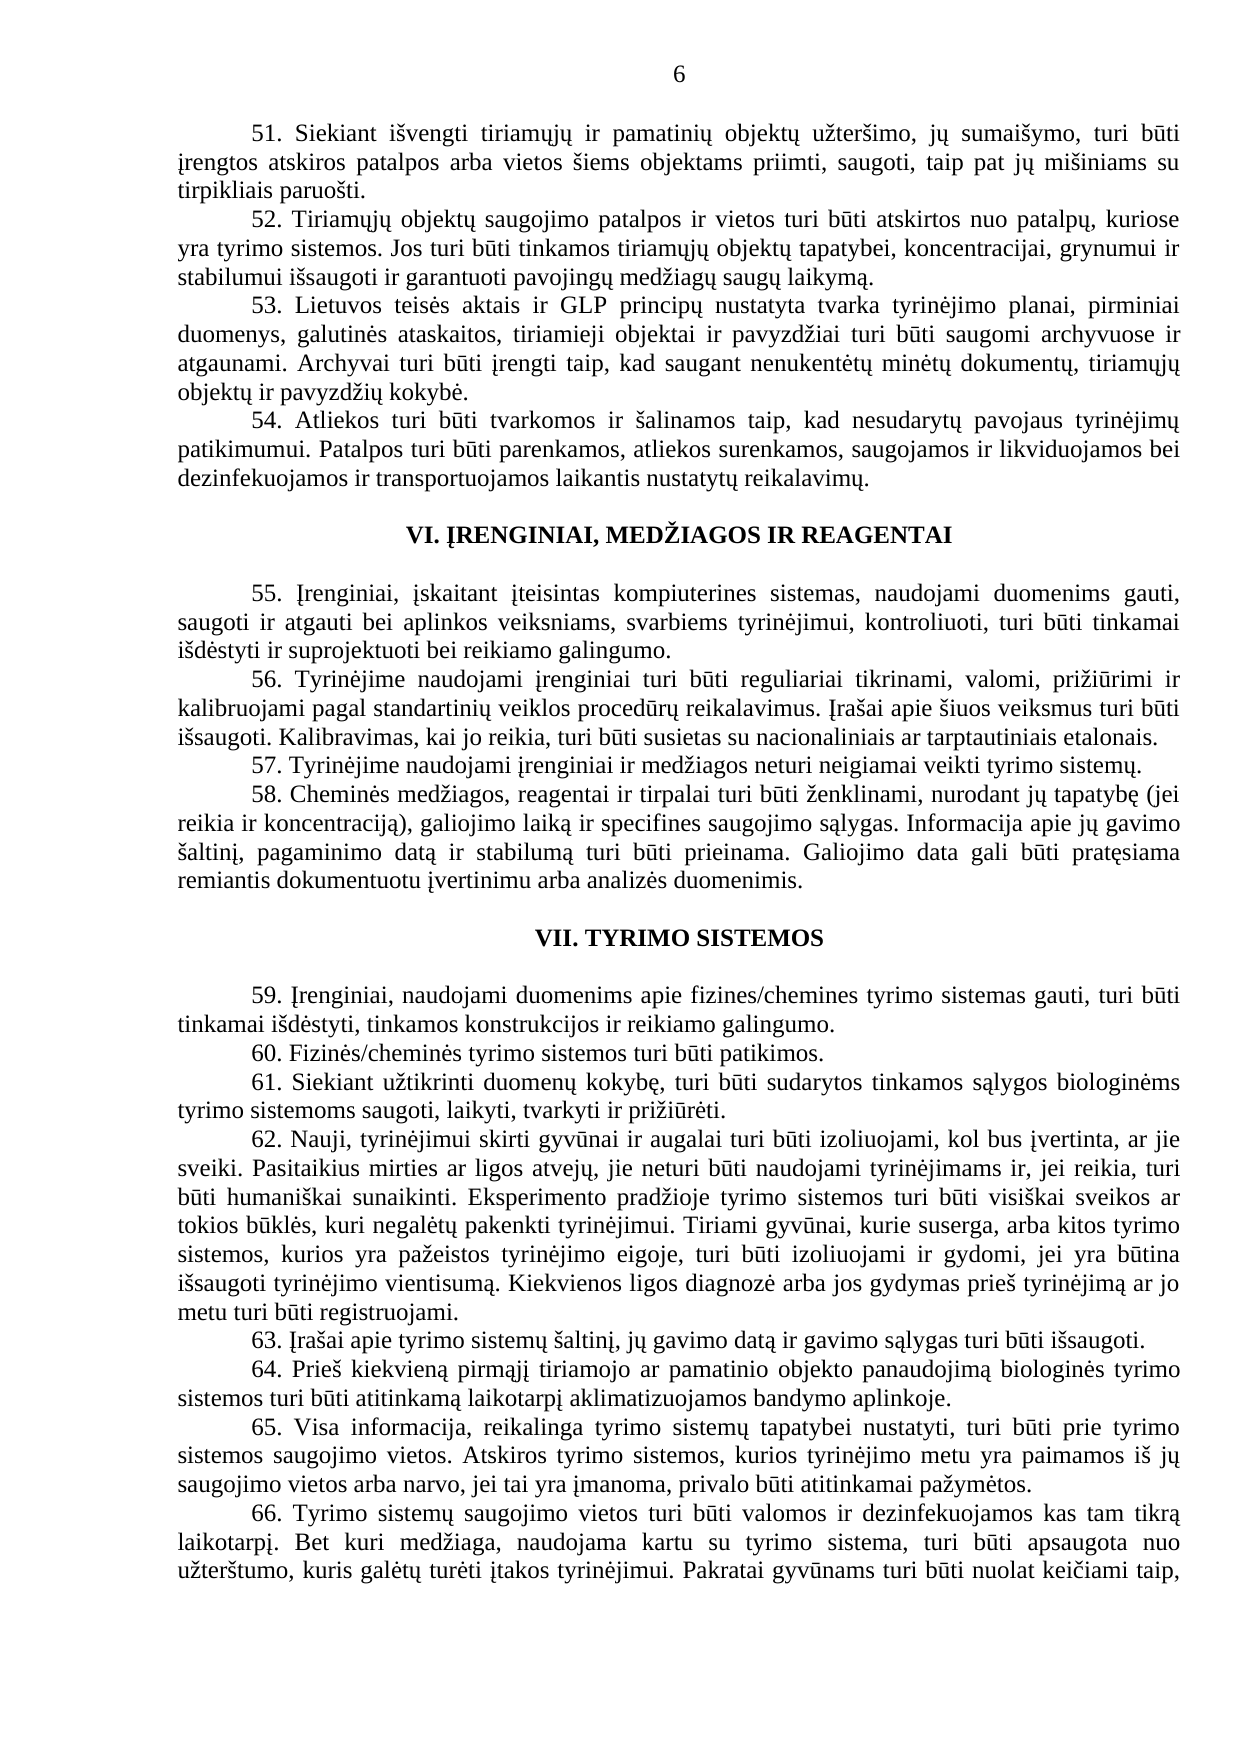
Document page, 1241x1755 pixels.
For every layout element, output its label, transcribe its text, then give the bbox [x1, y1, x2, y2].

text 53. Lietuvos teisės aktais ir GLP principų nustatyta tvarka tyrinėjimo planai, pirminiai duomenys, galutinės ataskaitos, tiriamieji objektai ir pavyzdžiai turi būti saugomi archyvuose ir atgaunami. Archyvai turi būti įrengti taip, kad saugant nenukentėtų minėtų dokumentų, tiriamųjų objektų ir pavyzdžių kokybė. [177, 291, 1181, 406]
text 66. Tyrimo sistemų saugojimo vietos turi būti valomos ir dezinfekuojamos kas tam tikrą laikotarpį. Bet kuri medžiaga, naudojama kartu su tyrimo sistema, turi būti apsaugota nuo užterštumo, kuris galėtų turėti įtakos tyrinėjimui. Pakratai gyvūnams turi būti nuolat keičiami taip, [177, 1498, 1181, 1584]
text 57. Tyrinėjime naudojami įrenginiai ir medžiagos neturi neigiamai veikti tyrimo sistemų. [177, 751, 1181, 779]
text 51. Siekiant išvengti tiriamųjų ir pamatinių objektų užteršimo, jų sumaišymo, turi būti įrengtos atskiros patalpos arba vietos šiems objektams priimti, saugoti, taip pat jų mišiniams su tirpikliais paruošti. [177, 118, 1181, 204]
text 64. Prieš kiekvieną pirmąjį tiriamojo ar pamatinio objekto panaudojimą biologinės tyrimo sistemos turi būti atitinkamą laikotarpį aklimatizuojamos bandymo aplinkoje. [177, 1354, 1181, 1412]
text VII. Tyrimo sistemos [177, 923, 1181, 952]
text 60. Fizinės/cheminės tyrimo sistemos turi būti patikimos. [177, 1038, 1181, 1067]
text 52. Tiriamųjų objektų saugojimo patalpos ir vietos turi būti atskirtos nuo patalpų, kuriose yra tyrimo sistemos. Jos turi būti tinkamos tiriamųjų objektų tapatybei, koncentracijai, grynumui ir stabilumui išsaugoti ir garantuoti pavojingų medžiagų saugų laikymą. [177, 204, 1181, 291]
text 61. Siekiant užtikrinti duomenų kokybę, turi būti sudarytos tinkamos sąlygos biologinėms tyrimo sistemoms saugoti, laikyti, tvarkyti ir prižiūrėti. [177, 1067, 1181, 1124]
text VI. Įrenginiai, medžiagos ir reagentai [177, 521, 1181, 549]
text 62. Nauji, tyrinėjimui skirti gyvūnai ir augalai turi būti izoliuojami, kol bus įvertinta, ar jie sveiki. Pasitaikius mirties ar ligos atvejų, jie neturi būti naudojami tyrinėjimams ir, jei reikia, turi būti humaniškai sunaikinti. Eksperimento pradžioje tyrimo sistemos turi būti visiškai sveikos ar tokios būklės, kuri negalėtų pakenkti tyrinėjimui. Tiriami gyvūnai, kurie suserga, arba kitos tyrimo sistemos, kurios yra pažeistos tyrinėjimo eigoje, turi būti izoliuojami ir gydomi, jei yra būtina išsaugoti tyrinėjimo vientisumą. Kiekvienos ligos diagnozė arba jos gydymas prieš tyrinėjimą ar jo metu turi būti registruojami. [177, 1124, 1181, 1326]
text 58. Cheminės medžiagos, reagentai ir tirpalai turi būti ženklinami, nurodant jų tapatybę (jei reikia ir koncentraciją), galiojimo laiką ir specifines saugojimo sąlygas. Informacija apie jų gavimo šaltinį, pagaminimo datą ir stabilumą turi būti prieinama. Galiojimo data gali būti pratęsiama remiantis dokumentuotu įvertinimu arba analizės duomenimis. [177, 779, 1181, 894]
text 63. Įrašai apie tyrimo sistemų šaltinį, jų gavimo datą ir gavimo sąlygas turi būti išsaugoti. [177, 1326, 1181, 1354]
text 59. Įrenginiai, naudojami duomenims apie fizines/chemines tyrimo sistemas gauti, turi būti tinkamai išdėstyti, tinkamos konstrukcijos ir reikiamo galingumo. [177, 981, 1181, 1038]
text 55. Įrenginiai, įskaitant įteisintas kompiuterines sistemas, naudojami duomenims gauti, saugoti ir atgauti bei aplinkos veiksniams, svarbiems tyrinėjimui, kontroliuoti, turi būti tinkamai išdėstyti ir suprojektuoti bei reikiamo galingumo. [177, 578, 1181, 664]
text 54. Atliekos turi būti tvarkomos ir šalinamos taip, kad nesudarytų pavojaus tyrinėjimų patikimumui. Patalpos turi būti parenkamos, atliekos surenkamos, saugojamos ir likviduojamos bei dezinfekuojamos ir transportuojamos laikantis nustatytų reikalavimų. [177, 406, 1181, 492]
text 65. Visa informacija, reikalinga tyrimo sistemų tapatybei nustatyti, turi būti prie tyrimo sistemos saugojimo vietos. Atskiros tyrimo sistemos, kurios tyrinėjimo metu yra paimamos iš jų saugojimo vietos arba narvo, jei tai yra įmanoma, privalo būti atitinkamai pažymėtos. [177, 1412, 1181, 1498]
text 56. Tyrinėjime naudojami įrenginiai turi būti reguliariai tikrinami, valomi, prižiūrimi ir kalibruojami pagal standartinių veiklos procedūrų reikalavimus. Įrašai apie šiuos veiksmus turi būti išsaugoti. Kalibravimas, kai jo reikia, turi būti susietas su nacionaliniais ar tarptautiniais etalonais. [177, 664, 1181, 751]
